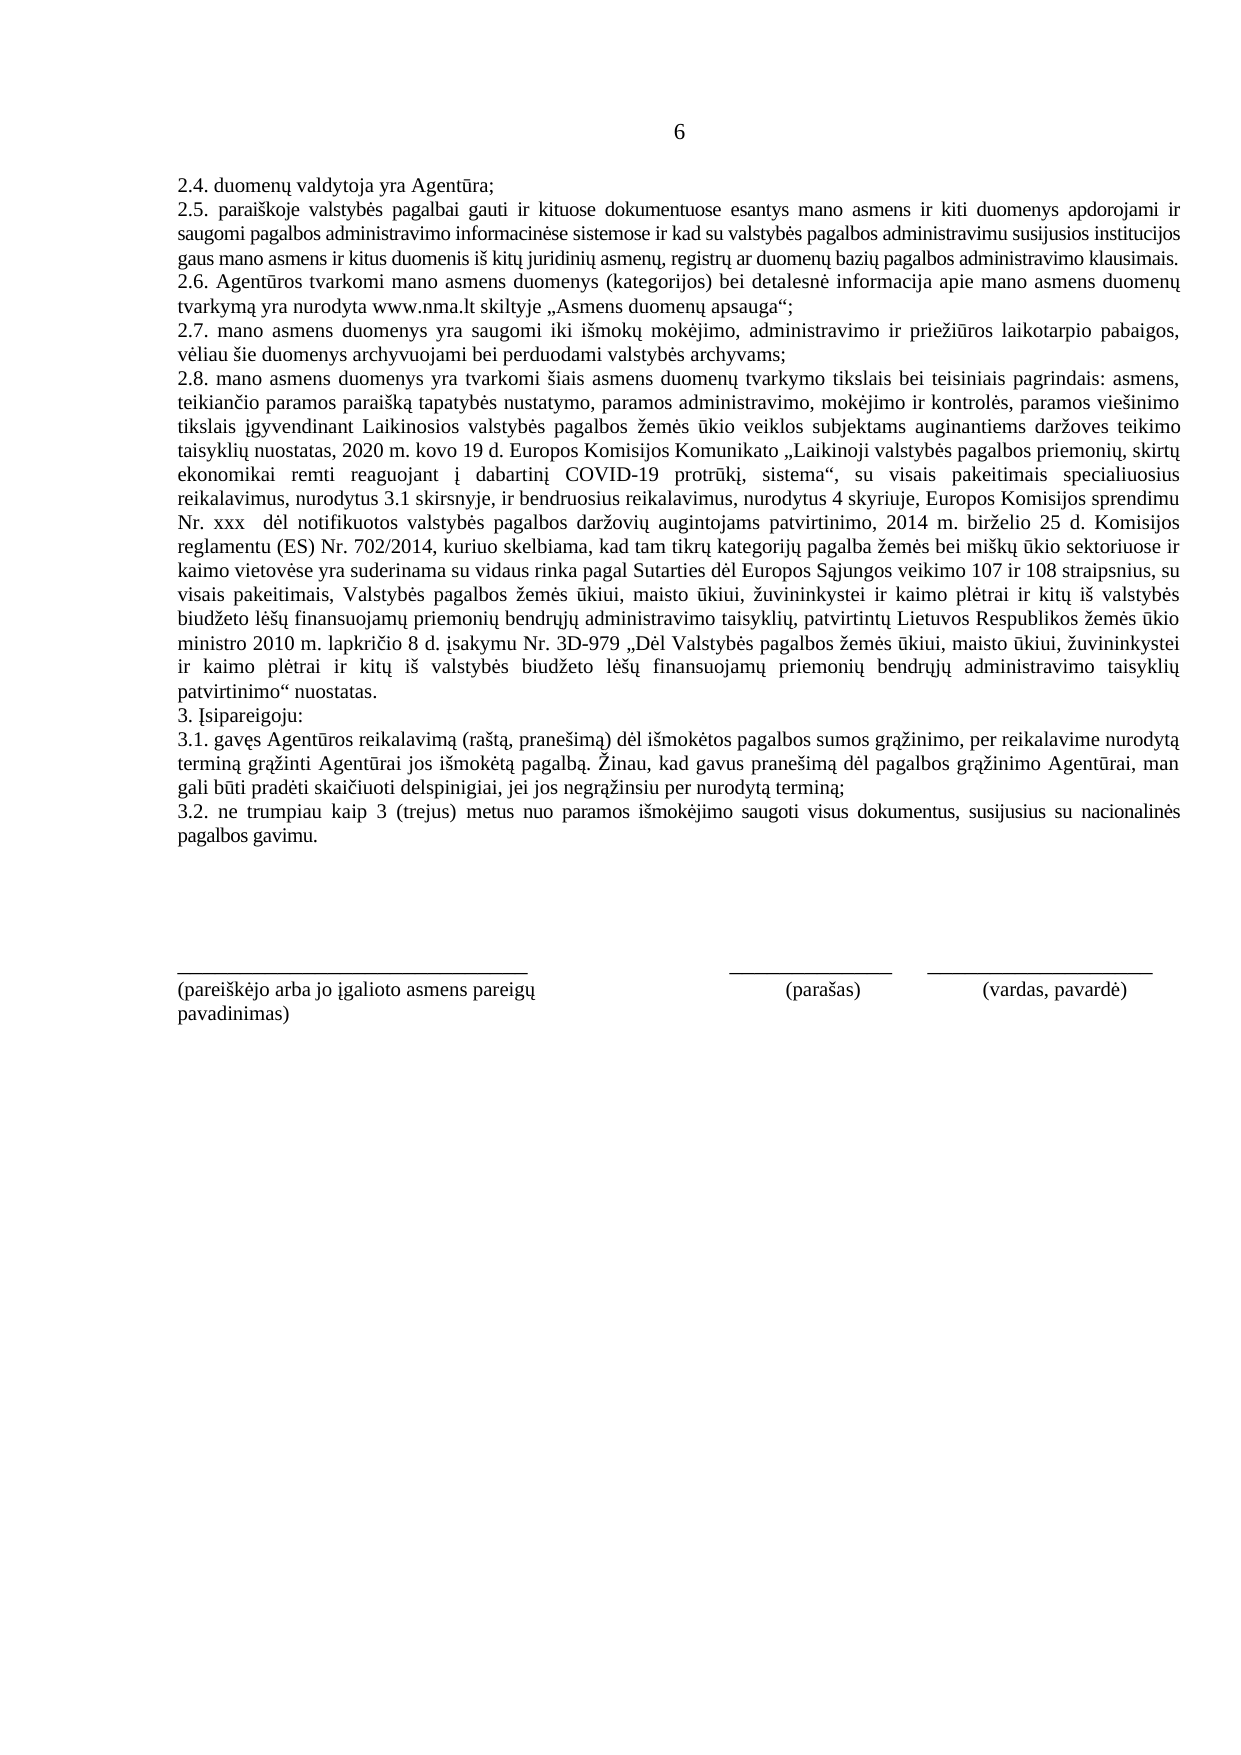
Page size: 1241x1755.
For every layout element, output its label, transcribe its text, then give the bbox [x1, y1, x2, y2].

text ____________________________ _____________ __________________ [177, 948, 1181, 977]
text 3.2. ne trumpiau kaip 3 (trejus) metus nuo paramos išmokėjimo saugoti visus dokumentus, susijusius su nacionalinės pagalbos gavimu. [177, 799, 1181, 847]
text 2.6. Agentūros tvarkomi mano asmens duomenys (kategorijos) bei detalesnė informacija apie mano asmens duomenų tvarkymą yra nurodyta www.nma.lt skiltyje „Asmens duomenų apsauga“; [177, 269, 1181, 318]
text pavadinimas) [177, 1001, 1181, 1025]
text 2.8. mano asmens duomenys yra tvarkomi šiais asmens duomenų tvarkymo tikslais bei teisiniais pagrindais: asmens, teikiančio paramos paraišką tapatybės nustatymo, paramos administravimo, mokėjimo ir kontrolės, paramos viešinimo tikslais įgyvendinant Laikinosios valstybės pagalbos žemės ūkio veiklos subjektams auginantiems daržoves teikimo taisyklių nuostatas, 2020 m. kovo 19 d. Europos Komisijos Komunikato „Laikinoji valstybės pagalbos priemonių, skirtų ekonomikai remti reaguojant į dabartinį COVID-19 protrūkį, sistema“, su visais pakeitimais specialiuosius reikalavimus, nurodytus 3.1 skirsnyje, ir bendruosius reikalavimus, nurodytus 4 skyriuje, Europos Komisijos sprendimu Nr. xxx dėl notifikuotos valstybės pagalbos daržovių augintojams patvirtinimo, 2014 m. birželio 25 d. Komisijos reglamentu (ES) Nr. 702/2014, kuriuo skelbiama, kad tam tikrų kategorijų pagalba žemės bei miškų ūkio sektoriuose ir kaimo vietovėse yra suderinama su vidaus rinka pagal Sutarties dėl Europos Sąjungos veikimo 107 ir 108 straipsnius, su visais pakeitimais, Valstybės pagalbos žemės ūkiui, maisto ūkiui, žuvininkystei ir kaimo plėtrai ir kitų iš valstybės biudžeto lėšų finansuojamų priemonių bendrųjų administravimo taisyklių, patvirtintų Lietuvos Respublikos žemės ūkio ministro 2010 m. lapkričio 8 d. įsakymu Nr. 3D-979 „Dėl Valstybės pagalbos žemės ūkiui, maisto ūkiui, žuvininkystei ir kaimo plėtrai ir kitų iš valstybės biudžeto lėšų finansuojamų priemonių bendrųjų administravimo taisyklių patvirtinimo“ nuostatas. [177, 366, 1181, 703]
text 2.4. duomenų valdytoja yra Agentūra; [177, 173, 1181, 197]
text 3.1. gavęs Agentūros reikalavimą (raštą, pranešimą) dėl išmokėtos pagalbos sumos grąžinimo, per reikalavime nurodytą terminą grąžinti Agentūrai jos išmokėtą pagalbą. Žinau, kad gavus pranešimą dėl pagalbos grąžinimo Agentūrai, man gali būti pradėti skaičiuoti delspinigiai, jei jos negrąžinsiu per nurodytą terminą; [177, 727, 1181, 799]
text 3. Įsipareigoju: [177, 703, 1181, 727]
text (pareiškėjo arba jo įgalioto asmens pareigų (parašas) (vardas, pavardė) [177, 977, 1181, 1001]
text 2.5. paraiškoje valstybės pagalbai gauti ir kituose dokumentuose esantys mano asmens ir kiti duomenys apdorojami ir saugomi pagalbos administravimo informacinėse sistemose ir kad su valstybės pagalbos administravimu susijusios institucijos gaus mano asmens ir kitus duomenis iš kitų juridinių asmenų, registrų ar duomenų bazių pagalbos administravimo klausimais. [177, 197, 1181, 269]
text 2.7. mano asmens duomenys yra saugomi iki išmokų mokėjimo, administravimo ir priežiūros laikotarpio pabaigos, vėliau šie duomenys archyvuojami bei perduodami valstybės archyvams; [177, 318, 1181, 366]
